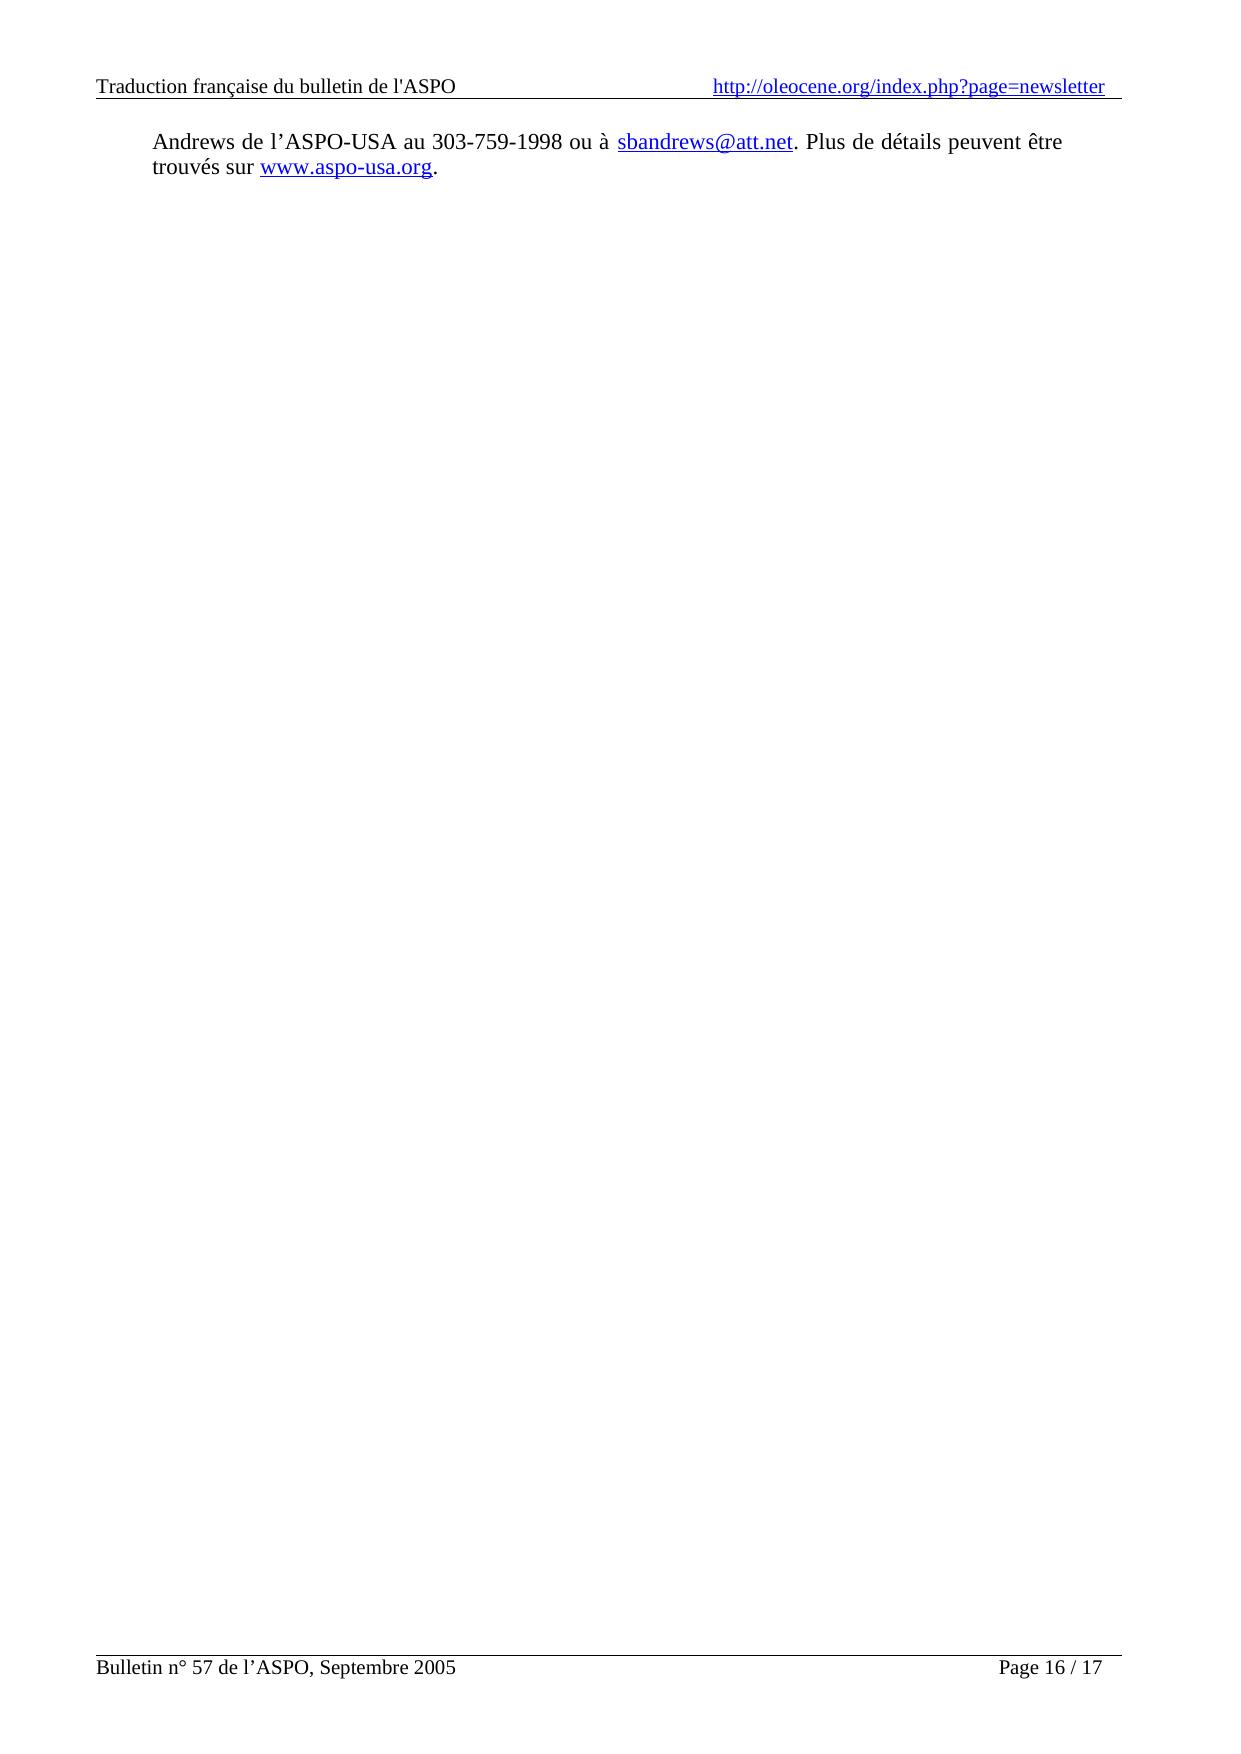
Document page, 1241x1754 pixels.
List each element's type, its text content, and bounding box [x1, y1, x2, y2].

text Andrews de l’ASPO-USA au 303-759-1998 ou à sbandrews@att.net. Plus de détails peuvent être trouvés sur www.aspo-usa.org. [152, 128, 1063, 179]
